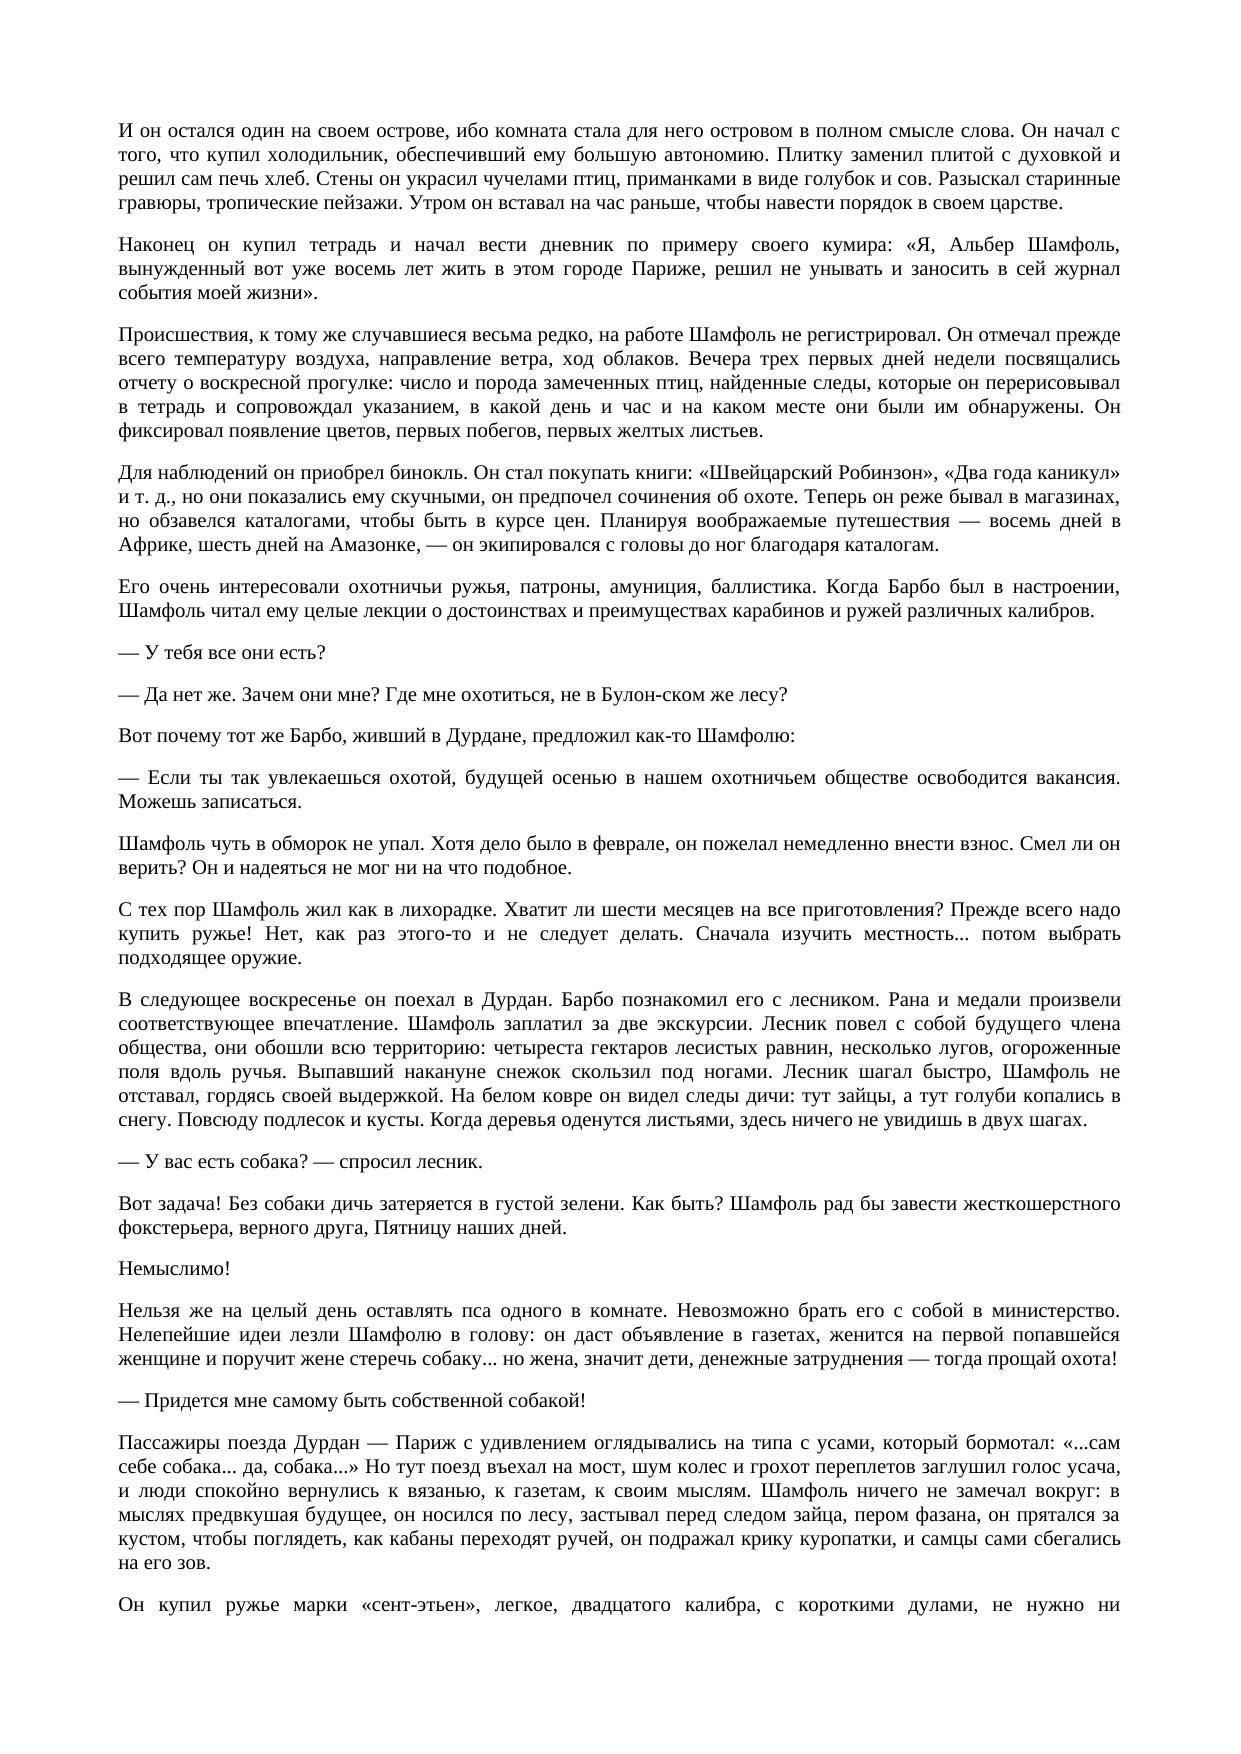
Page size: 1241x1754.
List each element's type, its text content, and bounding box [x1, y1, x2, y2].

text Нельзя же на целый день оставлять пса одного в комнате. Невозможно брать его с собой в министерство. Нелепейшие идеи лезли Шамфолю в голову: он даст объявление в газетах, женится на первой попавшейся женщине и поручит жене стеречь собаку... но жена, значит дети, денежные затруднения — тогда прощай охота! [118, 1298, 1122, 1370]
text — Если ты так увлекаешься охотой, будущей осенью в нашем охотничьем обществе освободится вакансия. Можешь записаться. [118, 765, 1122, 813]
text Он купил ружье марки «сент-этьен», легкое, двадцатого калибра, с короткими дулами, не нужно ни [118, 1592, 1122, 1616]
text Немыслимо! [118, 1256, 1122, 1280]
text — У вас есть собака? — спросил лесник. [118, 1149, 1122, 1173]
text В следующее воскресенье он поехал в Дурдан. Барбо познакомил его с лесником. Рана и медали произвели соответствующее впечатление. Шамфоль заплатил за две экскурсии. Лесник повел с собой будущего члена общества, они обошли всю территорию: четыреста гектаров лесистых равнин, несколько лугов, огороженные поля вдоль ручья. Выпавший накануне снежок скользил под ногами. Лесник шагал быстро, Шамфоль не отставал, гордясь своей выдержкой. На белом ковре он видел следы дичи: тут зайцы, а тут голуби копались в снегу. Повсюду подлесок и кусты. Когда деревья оденутся листьями, здесь ничего не увидишь в двух шагах. [118, 987, 1122, 1131]
text Вот задача! Без собаки дичь затеряется в густой зелени. Как быть? Шамфоль рад бы завести жесткошерстного фокстерьера, верного друга, Пятницу наших дней. [118, 1191, 1122, 1239]
text Вот почему тот же Барбо, живший в Дурдане, предложил как-то Шамфолю: [118, 723, 1122, 747]
text Для наблюдений он приобрел бинокль. Он стал покупать книги: «Швейцарский Робинзон», «Два года каникул» и т. д., но они показались ему скучными, он предпочел сочинения об охоте. Теперь он реже бывал в магазинах, но обзавелся каталогами, чтобы быть в курсе цен. Планируя воображаемые путешествия — восемь дней в Африке, шесть дней на Амазонке, — он экипировался с головы до ног благодаря каталогам. [118, 460, 1122, 556]
text Пассажиры поезда Дурдан — Париж с удивлением оглядывались на типа с усами, который бормотал: «...сам себе собака... да, собака...» Но тут поезд въехал на мост, шум колес и грохот переплетов заглушил голос усача, и люди спокойно вернулись к вязанью, к газетам, к своим мыслям. Шамфоль ничего не замечал вокруг: в мыслях предвкушая будущее, он носился по лесу, застывал перед следом зайца, пером фазана, он прятался за кустом, чтобы поглядеть, как кабаны переходят ручей, он подражал крику куропатки, и самцы сами сбегались на его зов. [118, 1430, 1122, 1574]
text С тех пор Шамфоль жил как в лихорадке. Хватит ли шести месяцев на все приготовления? Прежде всего надо купить ружье! Нет, как раз этого-то и не следует делать. Сначала изучить местность... потом выбрать подходящее оружие. [118, 897, 1122, 969]
text Происшествия, к тому же случавшиеся весьма редко, на работе Шамфоль не регистрировал. Он отмечал прежде всего температуру воздуха, направление ветра, ход облаков. Вечера трех первых дней недели посвящались отчету о воскресной прогулке: число и порода замеченных птиц, найденные следы, которые он перерисовывал в тетрадь и сопровождал указанием, в какой день и час и на каком месте они были им обнаружены. Он фиксировал появление цветов, первых побегов, первых желтых листьев. [118, 322, 1122, 442]
text — Придется мне самому быть собственной собакой! [118, 1388, 1122, 1412]
text Его очень интересовали охотничьи ружья, патроны, амуниция, баллистика. Когда Барбо был в настроении, Шамфоль читал ему целые лекции о достоинствах и преимуществах карабинов и ружей различных калибров. [118, 574, 1122, 622]
text Наконец он купил тетрадь и начал вести дневник по примеру своего кумира: «Я, Альбер Шамфоль, вынужденный вот уже восемь лет жить в этом городе Париже, решил не унывать и заносить в сей журнал события моей жизни». [118, 232, 1122, 304]
text — Да нет же. Зачем они мне? Где мне охотиться, не в Булон-ском же лесу? [118, 682, 1122, 706]
text Шамфоль чуть в обморок не упал. Хотя дело было в феврале, он пожелал немедленно внести взнос. Смел ли он верить? Он и надеяться не мог ни на что подобное. [118, 831, 1122, 879]
text И он остался один на своем острове, ибо комната стала для него островом в полном смысле слова. Он начал с того, что купил холодильник, обеспечивший ему большую автономию. Плитку заменил плитой с духовкой и решил сам печь хлеб. Стены он украсил чучелами птиц, приманками в виде голубок и сов. Разыскал старинные гравюры, тропические пейзажи. Утром он вставал на час раньше, чтобы навести порядок в своем царстве. [118, 118, 1122, 214]
text — У тебя все они есть? [118, 640, 1122, 664]
